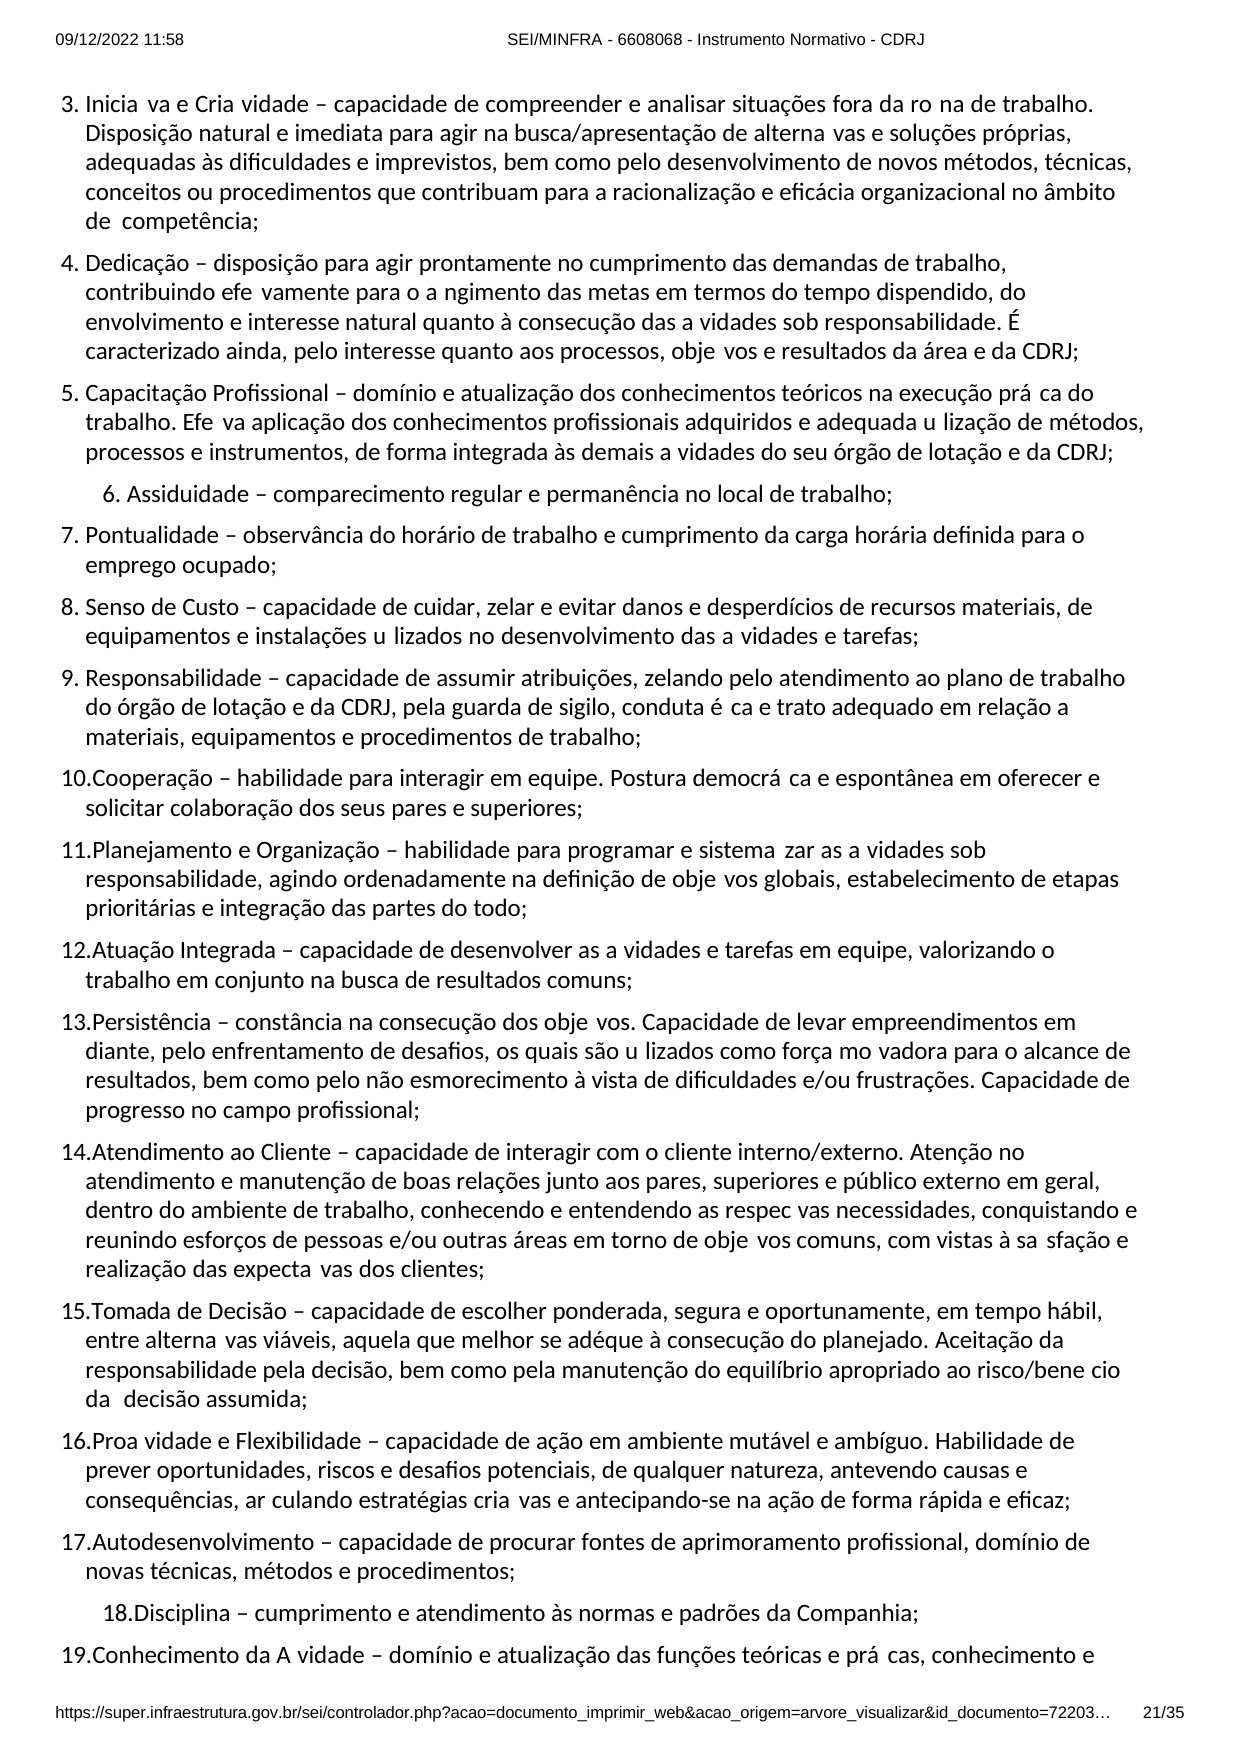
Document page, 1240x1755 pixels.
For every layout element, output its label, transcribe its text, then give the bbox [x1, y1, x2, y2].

list Senso de Custo – capacidade de cuidar, zelar e evitar danos e desperdícios de recursos materiais, de equipamentos e instalações u lizados no desenvolvimento das a vidades e tarefas; [61, 592, 1112, 650]
list Persistência – constância na consecução dos obje vos. Capacidade de levar empreendimentos em diante, pelo enfrentamento de desaﬁos, os quais são u lizados como força mo vadora para o alcance de resultados, bem como pelo não esmorecimento à vista de diﬁculdades e/ou frustrações. Capacidade de progresso no campo proﬁssional; [61, 1007, 1138, 1124]
list Tomada de Decisão – capacidade de escolher ponderada, segura e oportunamente, em tempo hábil, entre alterna vas viáveis, aquela que melhor se adéque à consecução do planejado. Aceitação da responsabilidade pela decisão, bem como pela manutenção do equilíbrio apropriado ao risco/bene cio da decisão assumida; [61, 1296, 1149, 1413]
list Assiduidade – comparecimento regular e permanência no local de trabalho; [102, 478, 1196, 509]
list Responsabilidade – capacidade de assumir atribuições, zelando pelo atendimento ao plano de trabalho do órgão de lotação e da CDRJ, pela guarda de sigilo, conduta é ca e trato adequado em relação a materiais, equipamentos e procedimentos de trabalho; [61, 663, 1141, 751]
list Disciplina – cumprimento e atendimento às normas e padrões da Companhia; [102, 1597, 1196, 1628]
list Proa vidade e Flexibilidade – capacidade de ação em ambiente mutável e ambíguo. Habilidade de prever oportunidades, riscos e desaﬁos potenciais, de qualquer natureza, antevendo causas e consequências, ar culando estratégias cria vas e antecipando-se na ação de forma rápida e eﬁcaz; [61, 1426, 1105, 1514]
list Cooperação – habilidade para interagir em equipe. Postura democrá ca e espontânea em oferecer e solicitar colaboração dos seus pares e superiores; [61, 763, 1130, 822]
list Conhecimento da A vidade – domínio e atualização das funções teóricas e prá cas, conhecimento e [61, 1639, 1130, 1669]
list Dedicação – disposição para agir prontamente no cumprimento das demandas de trabalho, contribuindo efe vamente para o a ngimento das metas em termos do tempo dispendido, do envolvimento e interesse natural quanto à consecução das a vidades sob responsabilidade. É caracterizado ainda, pelo interesse quanto aos processos, obje vos e resultados da área e da CDRJ; [61, 248, 1079, 365]
list Autodesenvolvimento – capacidade de procurar fontes de aprimoramento proﬁssional, domínio de novas técnicas, métodos e procedimentos; [61, 1527, 1112, 1585]
list Planejamento e Organização – habilidade para programar e sistema zar as a vidades sob responsabilidade, agindo ordenadamente na deﬁnição de obje vos globais, estabelecimento de etapas prioritárias e integração das partes do todo; [61, 835, 1120, 923]
list Atuação Integrada – capacidade de desenvolver as a vidades e tarefas em equipe, valorizando o trabalho em conjunto na busca de resultados comuns; [61, 935, 1089, 994]
list Atendimento ao Cliente – capacidade de interagir com o cliente interno/externo. Atenção no atendimento e manutenção de boas relações junto aos pares, superiores e público externo em geral, dentro do ambiente de trabalho, conhecendo e entendendo as respec vas necessidades, conquistando e reunindo esforços de pessoas e/ou outras áreas em torno de obje vos comuns, com vistas à sa sfação e realização das expecta vas dos clientes; [61, 1137, 1138, 1283]
list Capacitação Proﬁssional – domínio e atualização dos conhecimentos teóricos na execução prá ca do trabalho. Efe va aplicação dos conhecimentos proﬁssionais adquiridos e adequada u lização de métodos, processos e instrumentos, de forma integrada às demais a vidades do seu órgão de lotação e da CDRJ; [61, 378, 1149, 466]
list Inicia va e Cria vidade – capacidade de compreender e analisar situações fora da ro na de trabalho. Disposição natural e imediata para agir na busca/apresentação de alterna vas e soluções próprias, adequadas às diﬁculdades e imprevistos, bem como pelo desenvolvimento de novos métodos, técnicas, conceitos ou procedimentos que contribuam para a racionalização e eﬁcácia organizacional no âmbito de competência; [61, 88, 1141, 235]
list Pontualidade – observância do horário de trabalho e cumprimento da carga horária deﬁnida para o emprego ocupado; [61, 520, 1105, 579]
